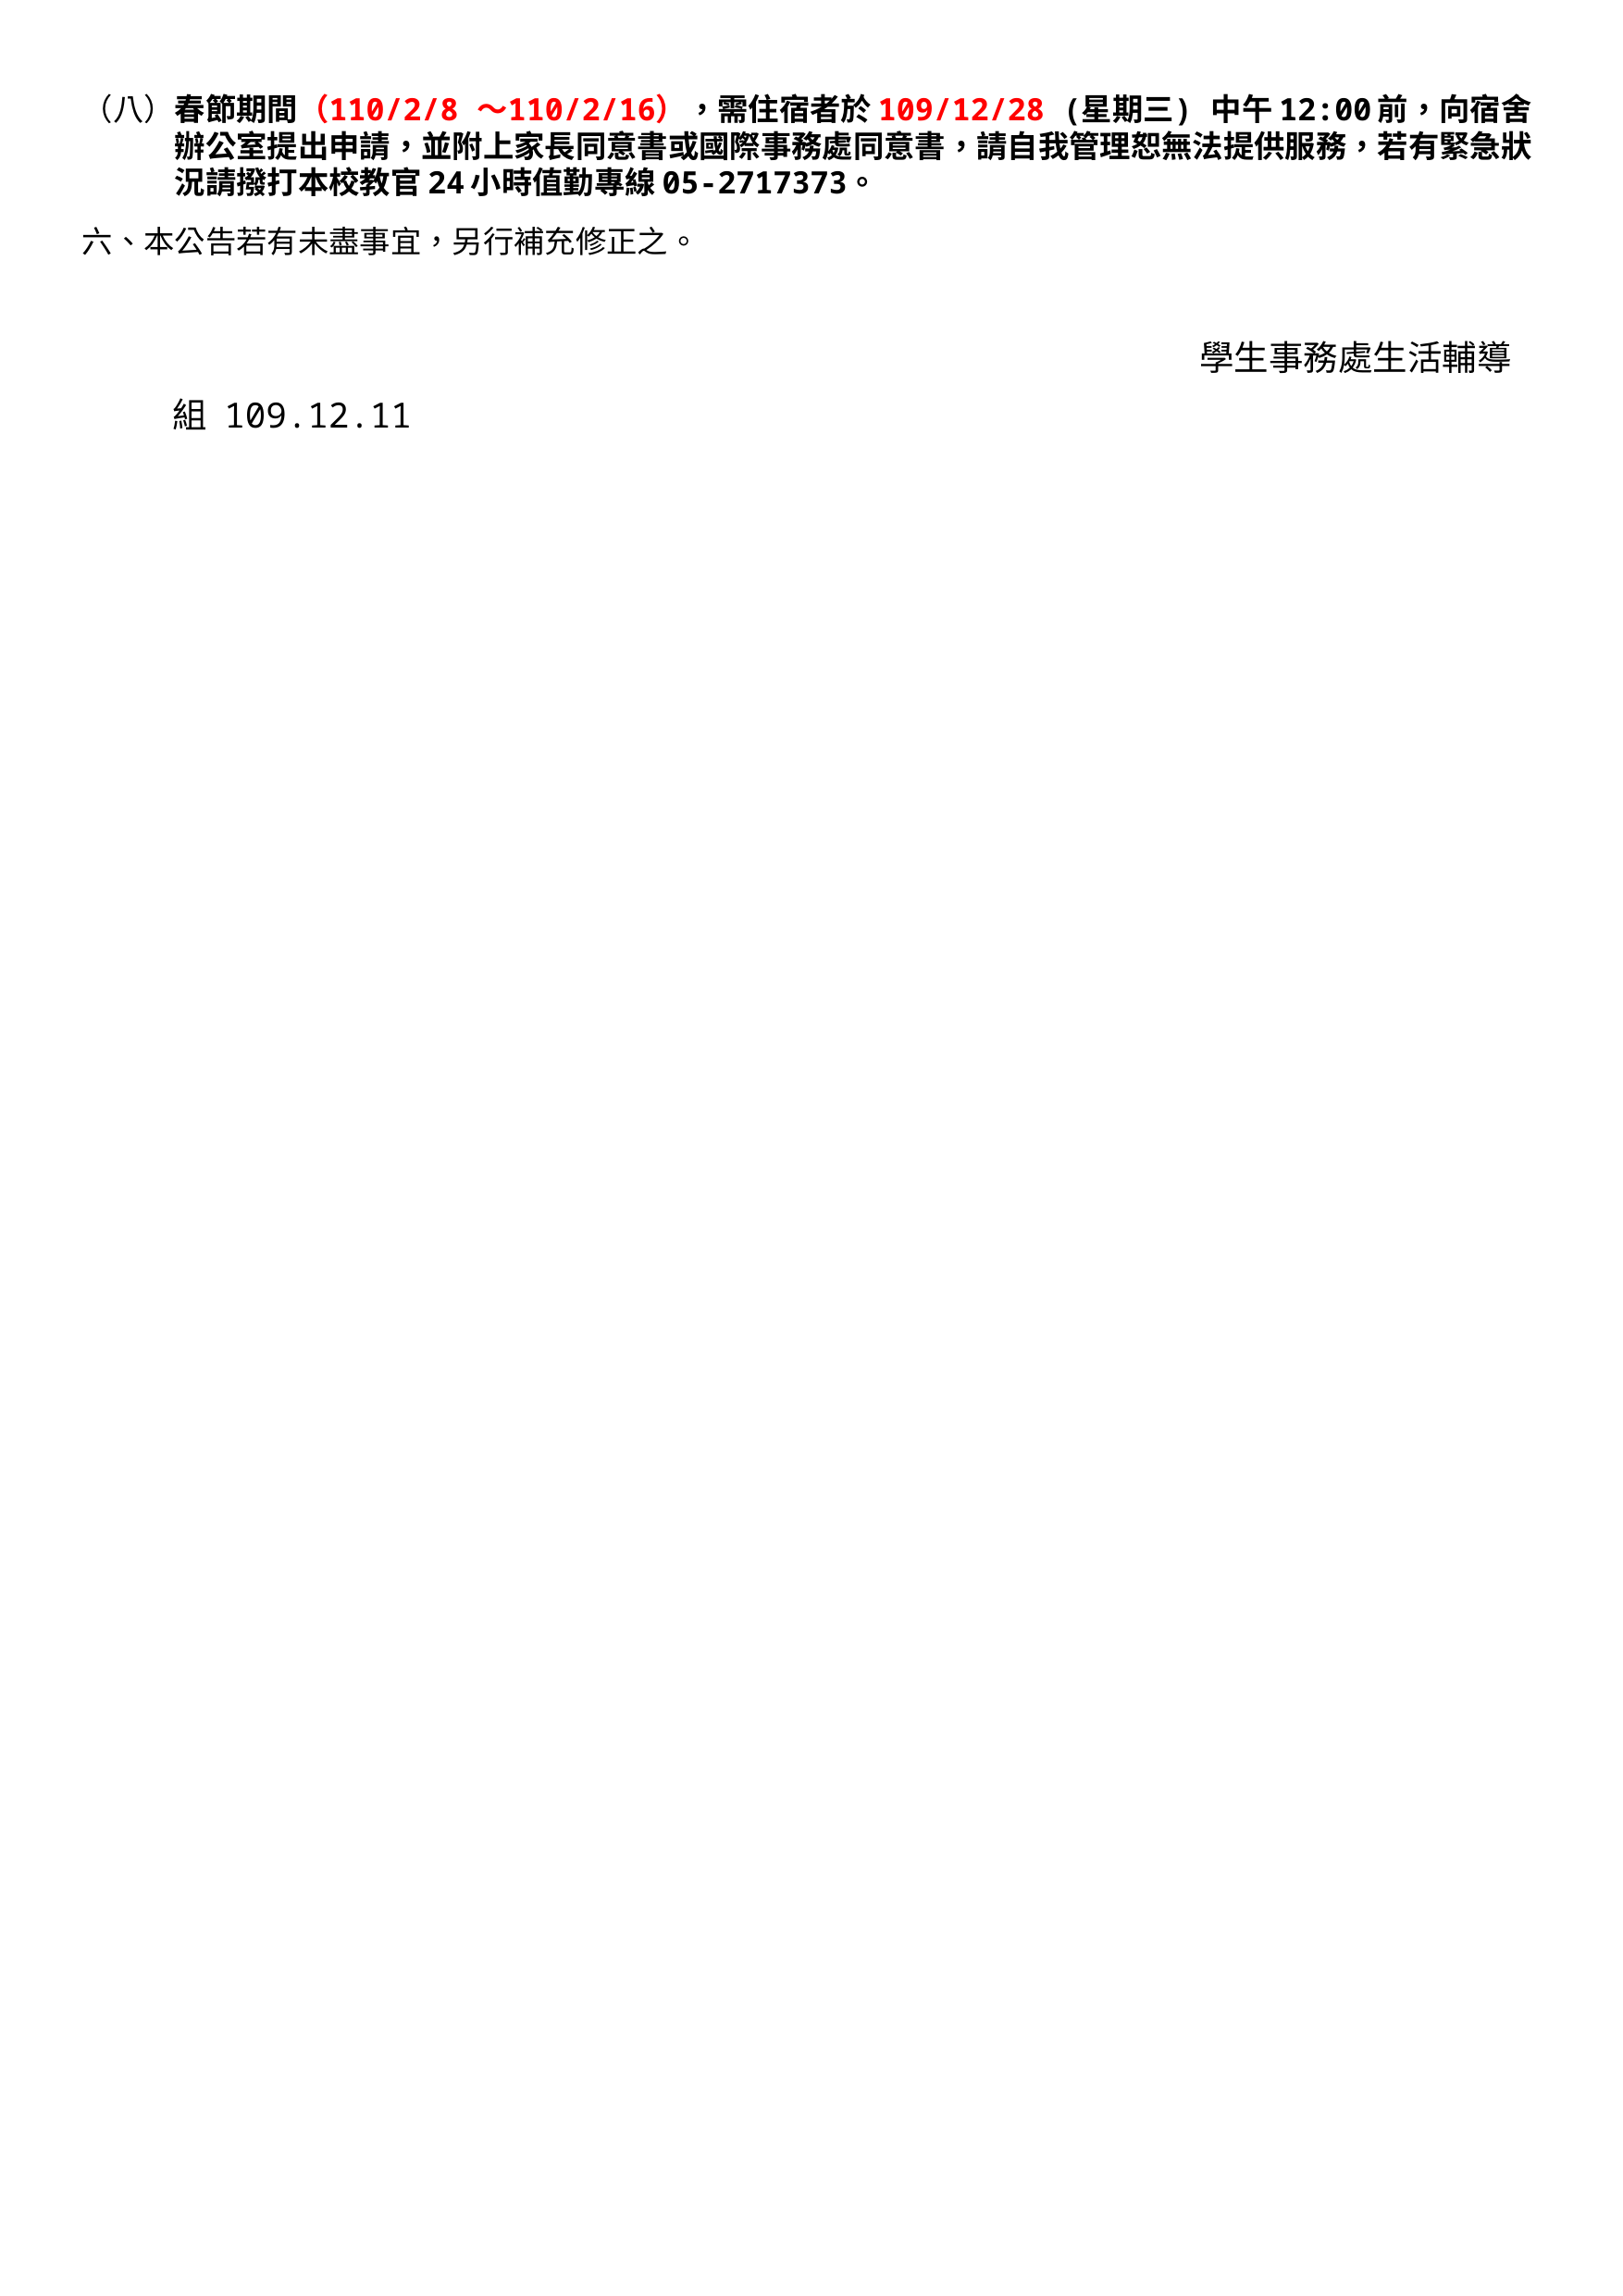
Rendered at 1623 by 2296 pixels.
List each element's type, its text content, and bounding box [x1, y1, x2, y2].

text （八）春節期間（110/2/8 ～110/2/16），需住宿者於109/12/28 (星期三) 中午12:00前，向宿舍辦公室提出申請，並附上家長同意書或國際事務處同意書，請自我管理恕無法提供服務，若有緊急狀況請撥打本校教官24小時值勤專線05-2717373。 [82, 92, 1541, 201]
text 六、本公告若有未盡事宜，另行補充修正之。 [82, 201, 1541, 259]
text 學生事務處生活輔導組 109.12.11 [82, 316, 1541, 432]
